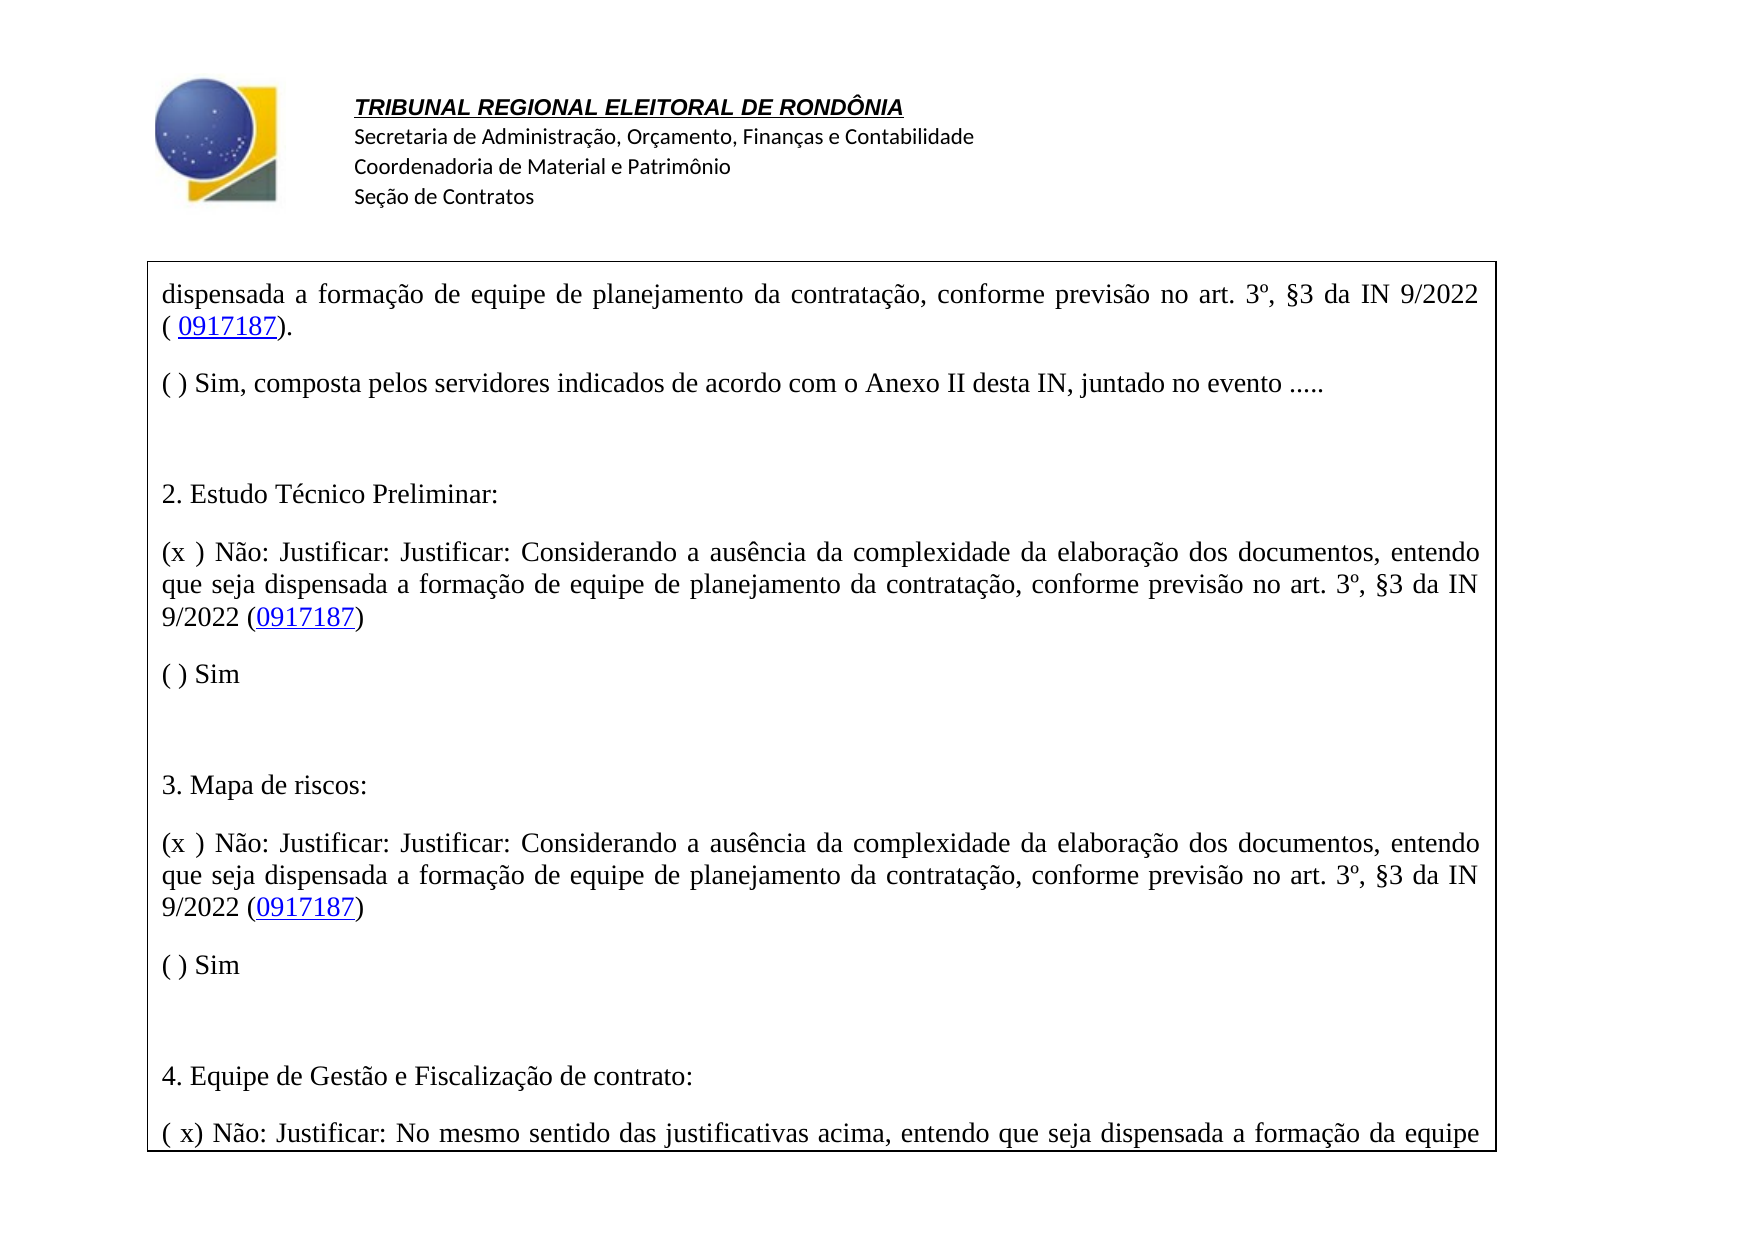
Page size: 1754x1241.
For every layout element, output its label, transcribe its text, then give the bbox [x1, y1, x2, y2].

table_cell dispensada a formação de equipe de planejamento da contratação, conforme previsão no art. 3º, §3 da IN 9/2022 ( 0917187). ( ) Sim, composta pelos servidores indicados de acordo com o Anexo II desta IN, juntado no evento ..... 2. Estudo Técnico Preliminar: (x ) Não: Justificar: Justificar: Considerando a ausência da complexidade da elaboração dos documentos, entendo que seja dispensada a formação de equipe de planejamento da contratação, conforme previsão no art. 3º, §3 da IN 9/2022 (0917187) ( ) Sim 3. Mapa de riscos: (x ) Não: Justificar: Justificar: Considerando a ausência da complexidade da elaboração dos documentos, entendo que seja dispensada a formação de equipe de planejamento da contratação, conforme previsão no art. 3º, §3 da IN 9/2022 (0917187) ( ) Sim 4. Equipe de Gestão e Fiscalização de contrato: ( x) Não: Justificar: No mesmo sentido das justificativas acima, entendo que seja dispensada a formação da equipe [148, 262, 1495, 1150]
